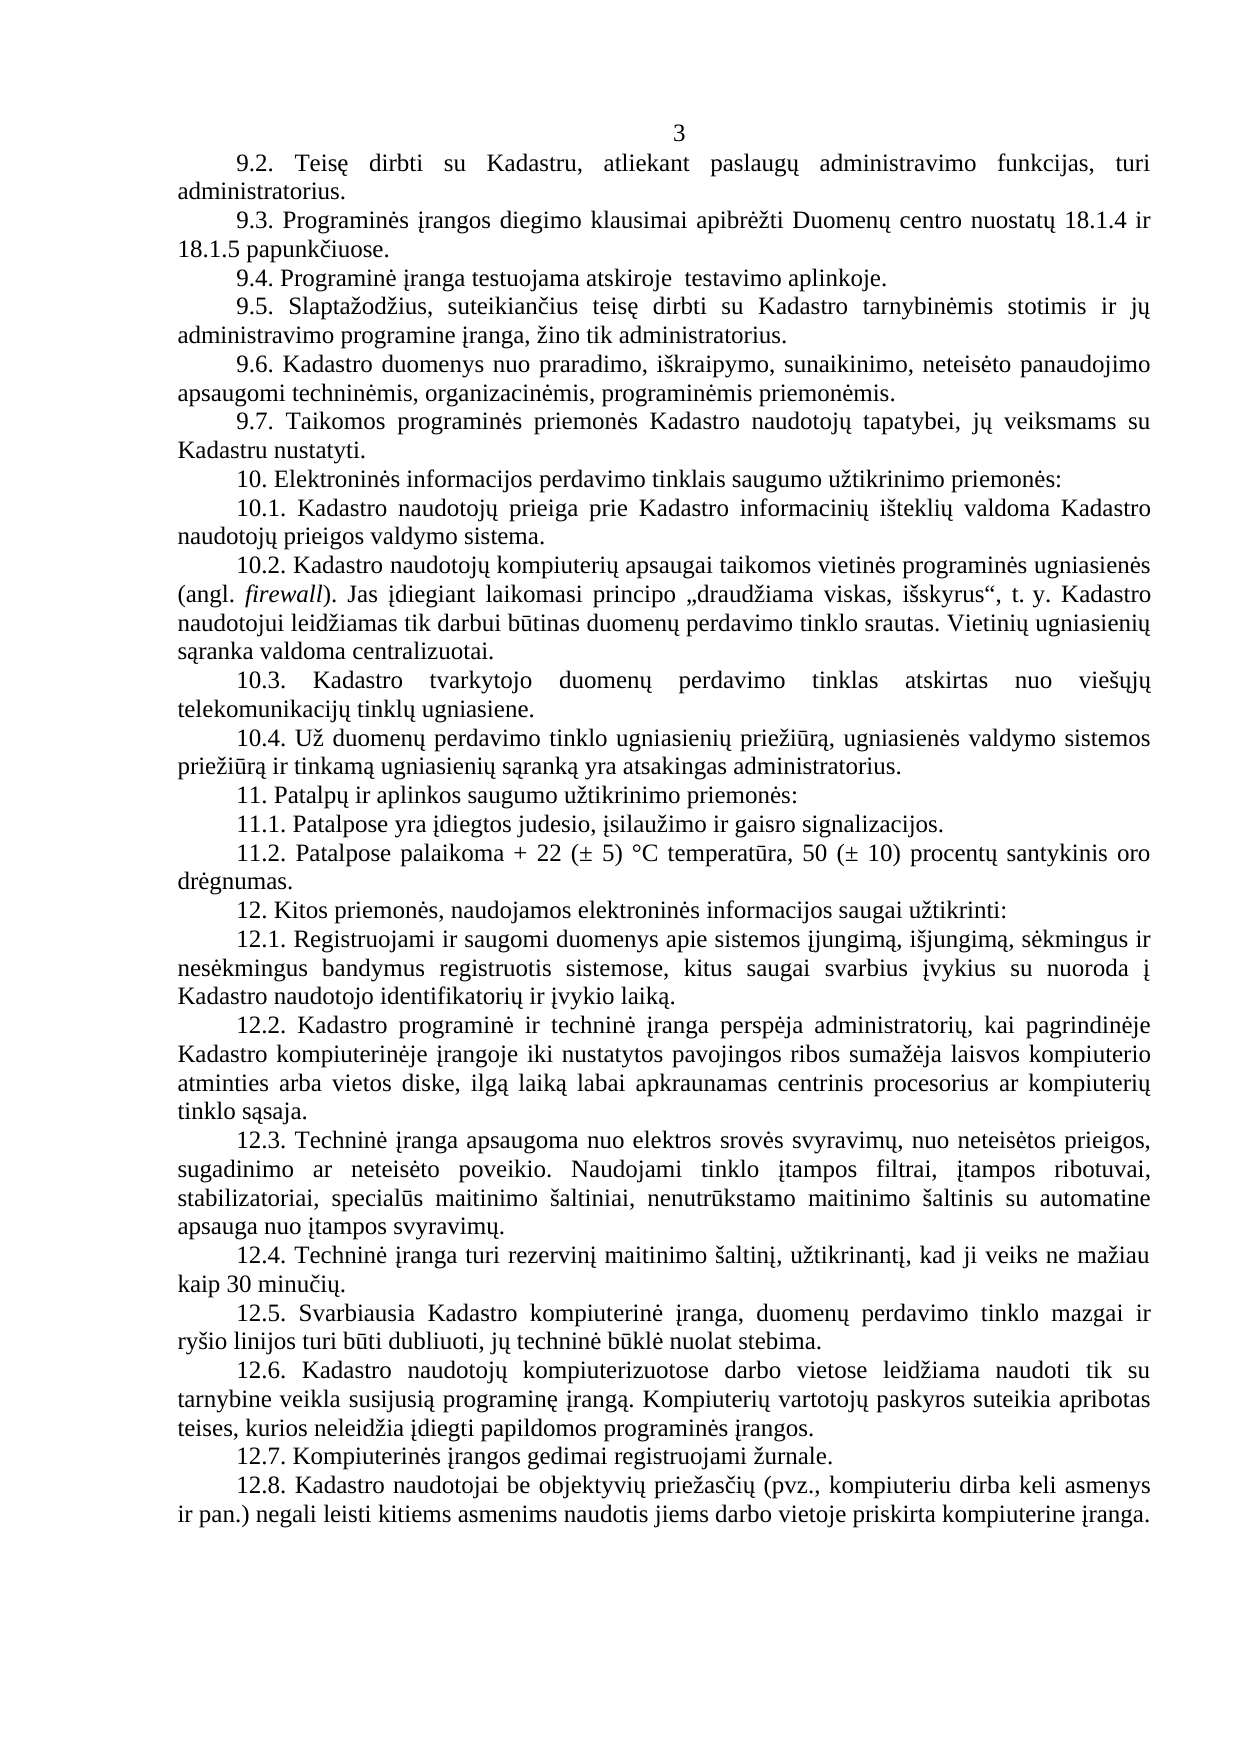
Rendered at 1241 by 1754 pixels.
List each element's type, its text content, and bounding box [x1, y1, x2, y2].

text 12. Kitos priemonės, naudojamos elektroninės informacijos saugai užtikrinti: [177, 895, 1151, 924]
text 9.3. Programinės įrangos diegimo klausimai apibrėžti Duomenų centro nuostatų 18.1.4 ir 18.1.5 papunkčiuose. [177, 205, 1151, 263]
text 12.4. Techninė įranga turi rezervinį maitinimo šaltinį, užtikrinantį, kad ji veiks ne mažiau kaip 30 minučių. [177, 1240, 1151, 1298]
text 9.4. Programinė įranga testuojama atskiroje testavimo aplinkoje. [177, 263, 1151, 291]
text 11.1. Patalpose yra įdiegtos judesio, įsilaužimo ir gaisro signalizacijos. [177, 809, 1151, 838]
text 10.1. Kadastro naudotojų prieiga prie Kadastro informacinių išteklių valdoma Kadastro naudotojų prieigos valdymo sistema. [177, 493, 1151, 550]
text 11.2. Patalpose palaikoma + 22 (± 5) °C temperatūra, 50 (± 10) procentų santykinis oro drėgnumas. [177, 838, 1151, 895]
text 12.1. Registruojami ir saugomi duomenys apie sistemos įjungimą, išjungimą, sėkmingus ir nesėkmingus bandymus registruotis sistemose, kitus saugai svarbius įvykius su nuoroda į Kadastro naudotojo identifikatorių ir įvykio laiką. [177, 924, 1151, 1010]
text 10. Elektroninės informacijos perdavimo tinklais saugumo užtikrinimo priemonės: [177, 464, 1151, 493]
text 9.5. Slaptažodžius, suteikiančius teisę dirbti su Kadastro tarnybinėmis stotimis ir jų administravimo programine įranga, žino tik administratorius. [177, 291, 1151, 349]
text 12.5. Svarbiausia Kadastro kompiuterinė įranga, duomenų perdavimo tinklo mazgai ir ryšio linijos turi būti dubliuoti, jų techninė būklė nuolat stebima. [177, 1298, 1151, 1355]
text 9.2. Teisę dirbti su Kadastru, atliekant paslaugų administravimo funkcijas, turi administratorius. [177, 148, 1151, 205]
text 10.3. Kadastro tvarkytojo duomenų perdavimo tinklas atskirtas nuo viešųjų telekomunikacijų tinklų ugniasiene. [177, 665, 1151, 723]
text 9.6. Kadastro duomenys nuo praradimo, iškraipymo, sunaikinimo, neteisėto panaudojimo apsaugomi techninėmis, organizacinėmis, programinėmis priemonėmis. [177, 349, 1151, 406]
text 12.6. Kadastro naudotojų kompiuterizuotose darbo vietose leidžiama naudoti tik su tarnybine veikla susijusią programinę įrangą. Kompiuterių vartotojų paskyros suteikia apribotas teises, kurios neleidžia įdiegti papildomos programinės įrangos. [177, 1355, 1151, 1441]
text 10.4. Už duomenų perdavimo tinklo ugniasienių priežiūrą, ugniasienės valdymo sistemos priežiūrą ir tinkamą ugniasienių sąranką yra atsakingas administratorius. [177, 723, 1151, 780]
text 12.2. Kadastro programinė ir techninė įranga perspėja administratorių, kai pagrindinėje Kadastro kompiuterinėje įrangoje iki nustatytos pavojingos ribos sumažėja laisvos kompiuterio atminties arba vietos diske, ilgą laiką labai apkraunamas centrinis procesorius ar kompiuterių tinklo sąsaja. [177, 1010, 1151, 1125]
text 12.7. Kompiuterinės įrangos gedimai registruojami žurnale. [177, 1441, 1151, 1470]
text 9.7. Taikomos programinės priemonės Kadastro naudotojų tapatybei, jų veiksmams su Kadastru nustatyti. [177, 406, 1151, 464]
text 10.2. Kadastro naudotojų kompiuterių apsaugai taikomos vietinės programinės ugniasienės (angl. firewall). Jas įdiegiant laikomasi principo „draudžiama viskas, išskyrus“, t. y. Kadastro naudotojui leidžiamas tik darbui būtinas duomenų perdavimo tinklo srautas. Vietinių ugniasienių sąranka valdoma centralizuotai. [177, 550, 1151, 665]
text 12.3. Techninė įranga apsaugoma nuo elektros srovės svyravimų, nuo neteisėtos prieigos, sugadinimo ar neteisėto poveikio. Naudojami tinklo įtampos filtrai, įtampos ribotuvai, stabilizatoriai, specialūs maitinimo šaltiniai, nenutrūkstamo maitinimo šaltinis su automatine apsauga nuo įtampos svyravimų. [177, 1125, 1151, 1240]
text 12.8. Kadastro naudotojai be objektyvių priežasčių (pvz., kompiuteriu dirba keli asmenys ir pan.) negali leisti kitiems asmenims naudotis jiems darbo vietoje priskirta kompiuterine įranga. [177, 1470, 1151, 1528]
text 11. Patalpų ir aplinkos saugumo užtikrinimo priemonės: [177, 780, 1151, 809]
